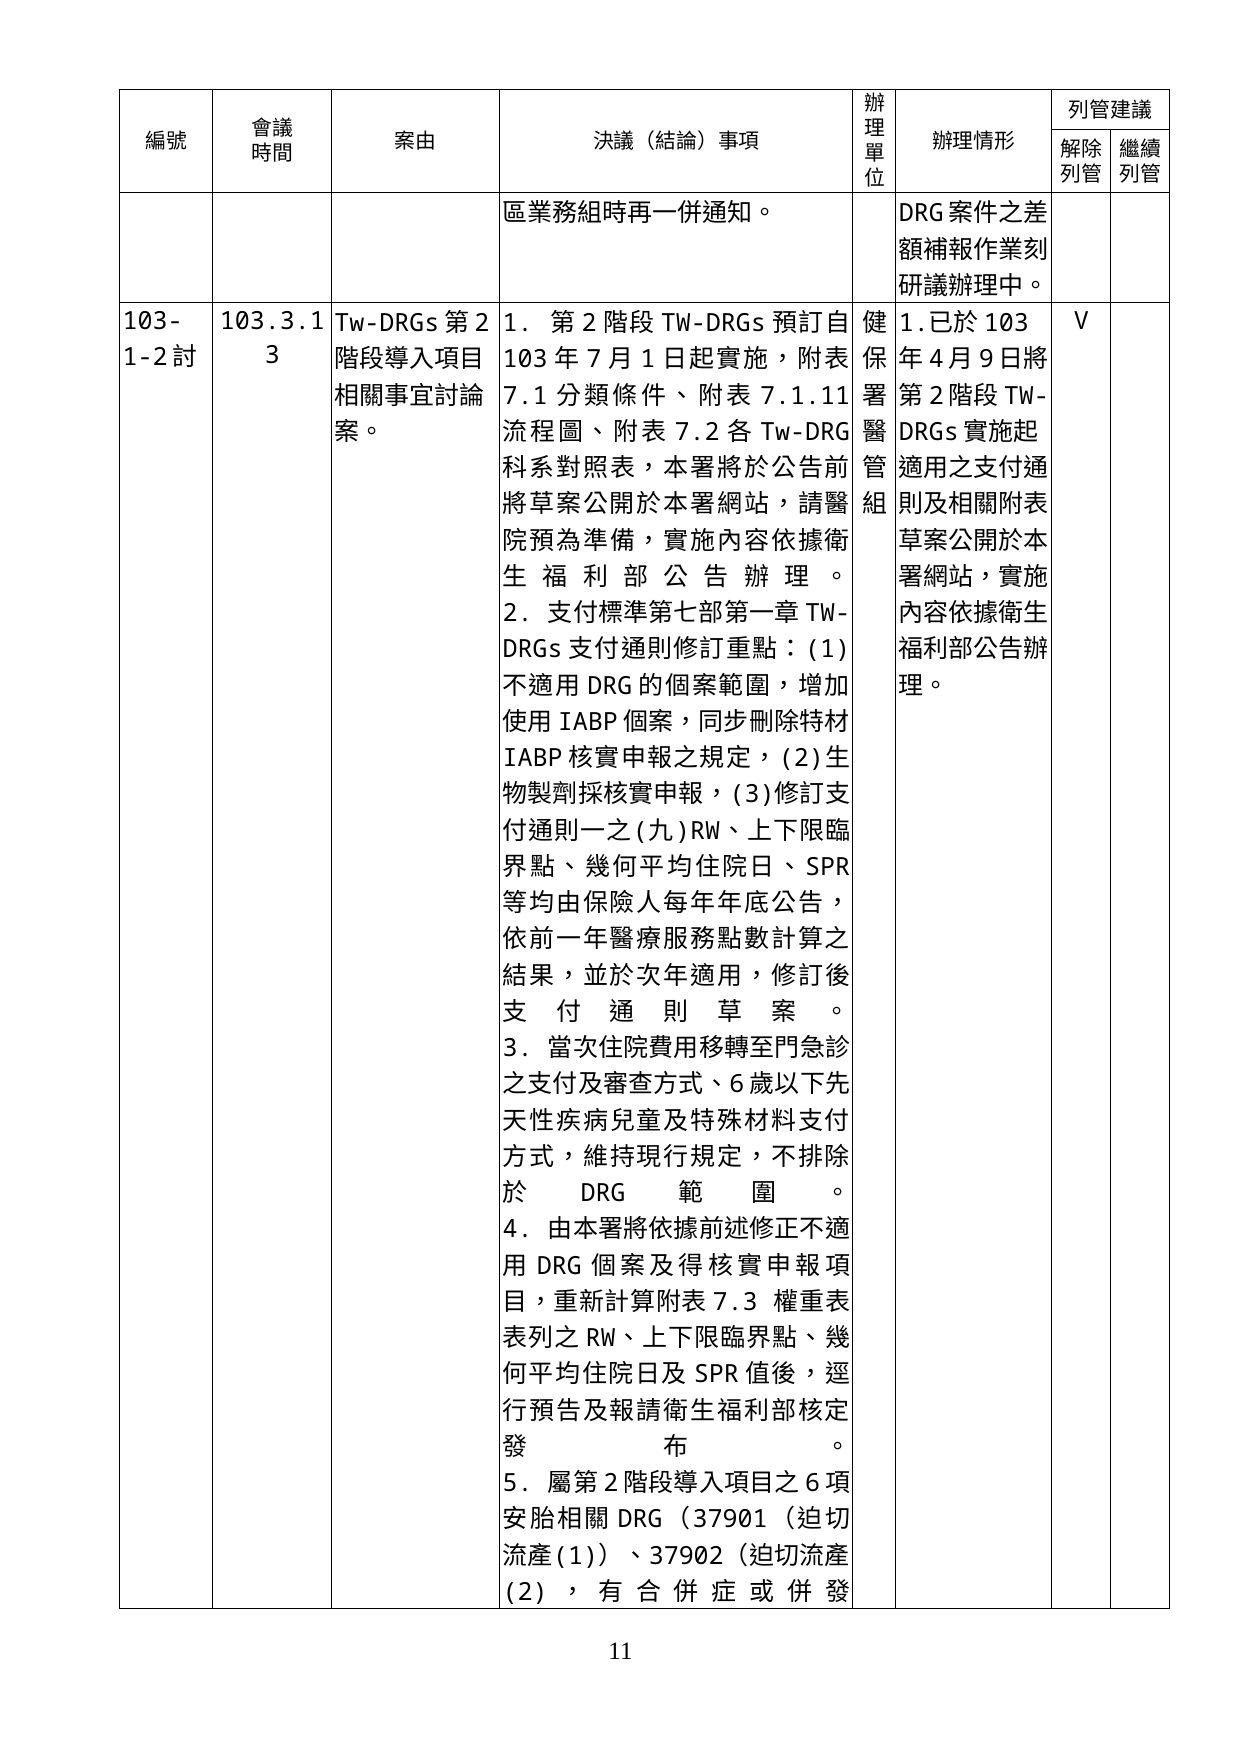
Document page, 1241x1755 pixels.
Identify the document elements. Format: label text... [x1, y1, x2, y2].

table_cell Tw-DRGs第2階段導入項目相關事宜討論案。 [332, 303, 499, 1608]
table_cell [1052, 193, 1110, 302]
table_cell [853, 193, 895, 302]
table_cell 103-1-2討 [120, 303, 212, 1608]
table_header 案由 [332, 90, 499, 192]
table_cell 103.3.13 [213, 303, 331, 1608]
table_cell [120, 193, 212, 302]
table_cell 繼續列管 [1111, 130, 1169, 192]
table_header 列管建議 [1052, 90, 1169, 129]
table_cell 1.已於103年4月9日將第2階段TW-DRGs實施起適用之支付通則及相關附表草案公開於本署網站，實施內容依據衛生福利部公告辦理。 [896, 303, 1051, 1608]
table_header 編號 [120, 90, 212, 192]
table_cell 1. 第2階段TW-DRGs預訂自103年7月1日起實施，附表7.1分類條件、附表7.1.11流程圖、附表7.2各Tw-DRG科系對照表，本署將於公告前將草案公開於本署網站，請醫院預為準備，實施內容依據衛生福利部公告辦理。 2. 支付標準第七部第一章TW-DRGs支付通則修訂重點：(1)不適用DRG的個案範圍，增加使用IABP個案，同步刪除特材IABP核實申報之規定，(2)生物製劑採核實申報，(3)修訂支付通則一之(九)RW、上下限臨界點、幾何平均住院日、SPR等均由保險人每年年底公告，依前一年醫療服務點數計算之結果，並於次年適用，修訂後支付通則草案。 3. 當次住院費用移轉至門急診之支付及審查方式、6歲以下先天性疾病兒童及特殊材料支付方式，維持現行規定，不排除於DRG範圍。 4. 由本署將依據前述修正不適用DRG個案及得核實申報項目，重新計算附表7.3 權重表表列之RW、上下限臨界點、幾何平均住院日及SPR值後，逕行預告及報請衛生福利部核定發布。 5. 屬第2階段導入項目之6項安胎相關DRG（37901（迫切流產(1)）、37902（迫切流產(2)，有合併症或併發 [500, 303, 852, 1608]
table_cell V [1052, 303, 1110, 1608]
table_cell [1111, 303, 1169, 1608]
table_header 決議（結論）事項 [500, 90, 852, 192]
table_cell 健保署醫管組 [853, 303, 895, 1608]
table_header 辦理情形 [896, 90, 1051, 192]
table_cell [1111, 193, 1169, 302]
table_cell [332, 193, 499, 302]
table_cell 解除列管 [1052, 130, 1110, 192]
table_header 會議 時間 [213, 90, 331, 192]
table_cell [213, 193, 331, 302]
table_cell 區業務組時再一併通知。 [500, 193, 852, 302]
table_cell DRG案件之差額補報作業刻研議辦理中。 [896, 193, 1051, 302]
table_header 辦理單位 [853, 90, 895, 192]
